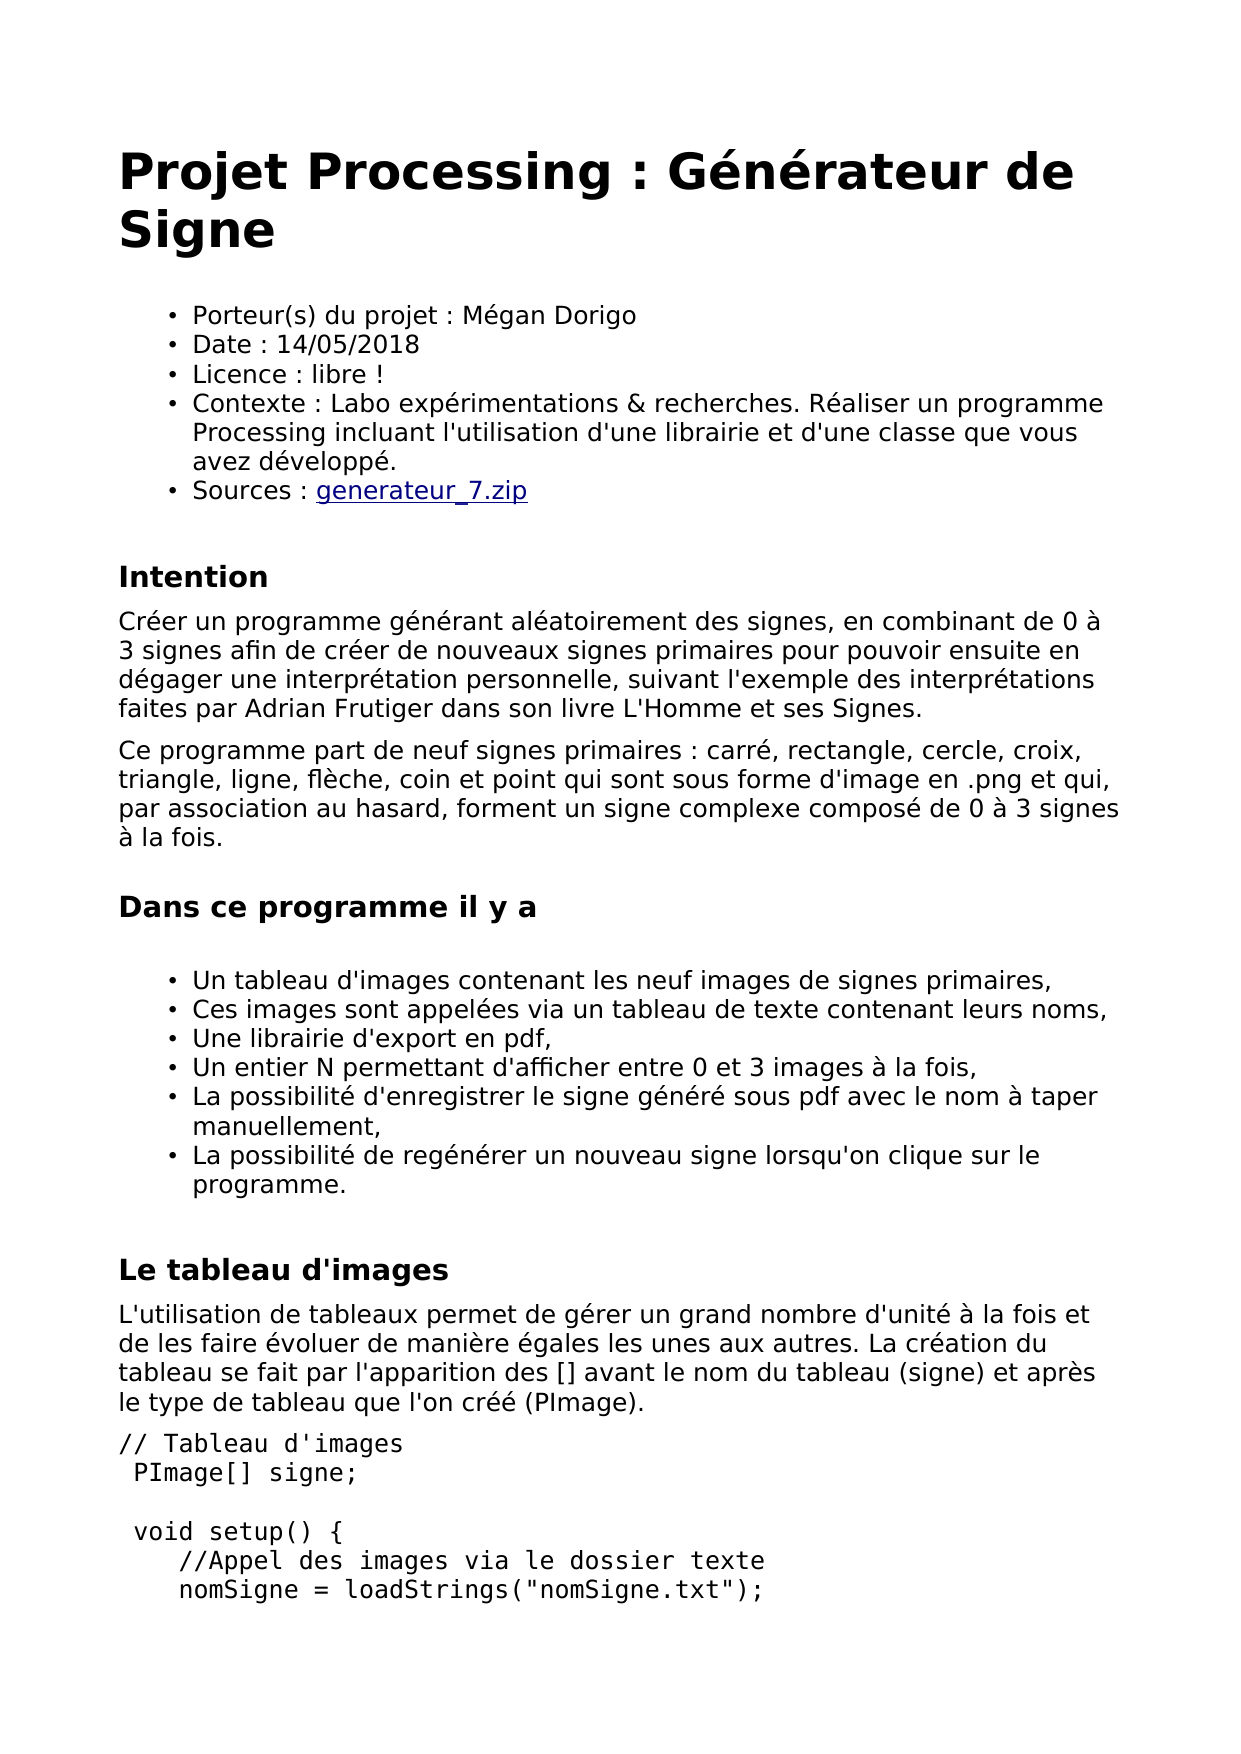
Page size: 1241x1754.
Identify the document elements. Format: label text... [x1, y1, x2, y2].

list Contexte : Labo expérimentations & recherches. Réaliser un programme Processing incluant l'utilisation d'une librairie et d'une classe que vous avez développé. [177, 389, 1122, 477]
list Une librairie d'export en pdf, [177, 1024, 1122, 1053]
text Créer un programme générant aléatoirement des signes, en combinant de 0 à 3 signes afin de créer de nouveaux signes primaires pour pouvoir ensuite en dégager une interprétation personnelle, suivant l'exemple des interprétations faites par Adrian Frutiger dans son livre L'Homme et ses Signes. [118, 607, 1122, 723]
text // Tableau d'images PImage[] signe; void setup() { //Appel des images via le dossier texte nomSigne = loadStrings("nomSigne.txt"); [118, 1429, 1122, 1633]
list Date : 14/05/2018 [177, 331, 1122, 360]
list Un entier N permettant d'afficher entre 0 et 3 images à la fois, [177, 1053, 1122, 1083]
list Sources : generateur_7.zip [177, 477, 1122, 506]
text L'utilisation de tableaux permet de gérer un grand nombre d'unité à la fois et de les faire évoluer de manière égales les unes aux autres. La création du tableau se fait par l'apparition des [] avant le nom du tableau (signe) et après le type de tableau que l'on créé (PImage). [118, 1300, 1122, 1417]
list Un tableau d'images contenant les neuf images de signes primaires, [177, 966, 1122, 995]
list La possibilité d'enregistrer le signe généré sous pdf avec le nom à taper manuellement, [177, 1083, 1122, 1141]
list Ces images sont appelées via un tableau de texte contenant leurs noms, [177, 995, 1122, 1024]
subtitle Intention [118, 560, 1122, 594]
text Ce programme part de neuf signes primaires : carré, rectangle, cercle, croix, triangle, ligne, flèche, coin et point qui sont sous forme d'image en .png et qui, par association au hasard, forment un signe complexe composé de 0 à 3 signes à la fois. [118, 736, 1122, 852]
subtitle Dans ce programme il y a [118, 890, 1122, 924]
subtitle Le tableau d'images [118, 1254, 1122, 1288]
list Licence : libre ! [177, 360, 1122, 389]
list La possibilité de regénérer un nouveau signe lorsqu'on clique sur le programme. [177, 1141, 1122, 1199]
subtitle Projet Processing : Générateur de Signe [118, 143, 1122, 259]
list Porteur(s) du projet : Mégan Dorigo [177, 302, 1122, 331]
